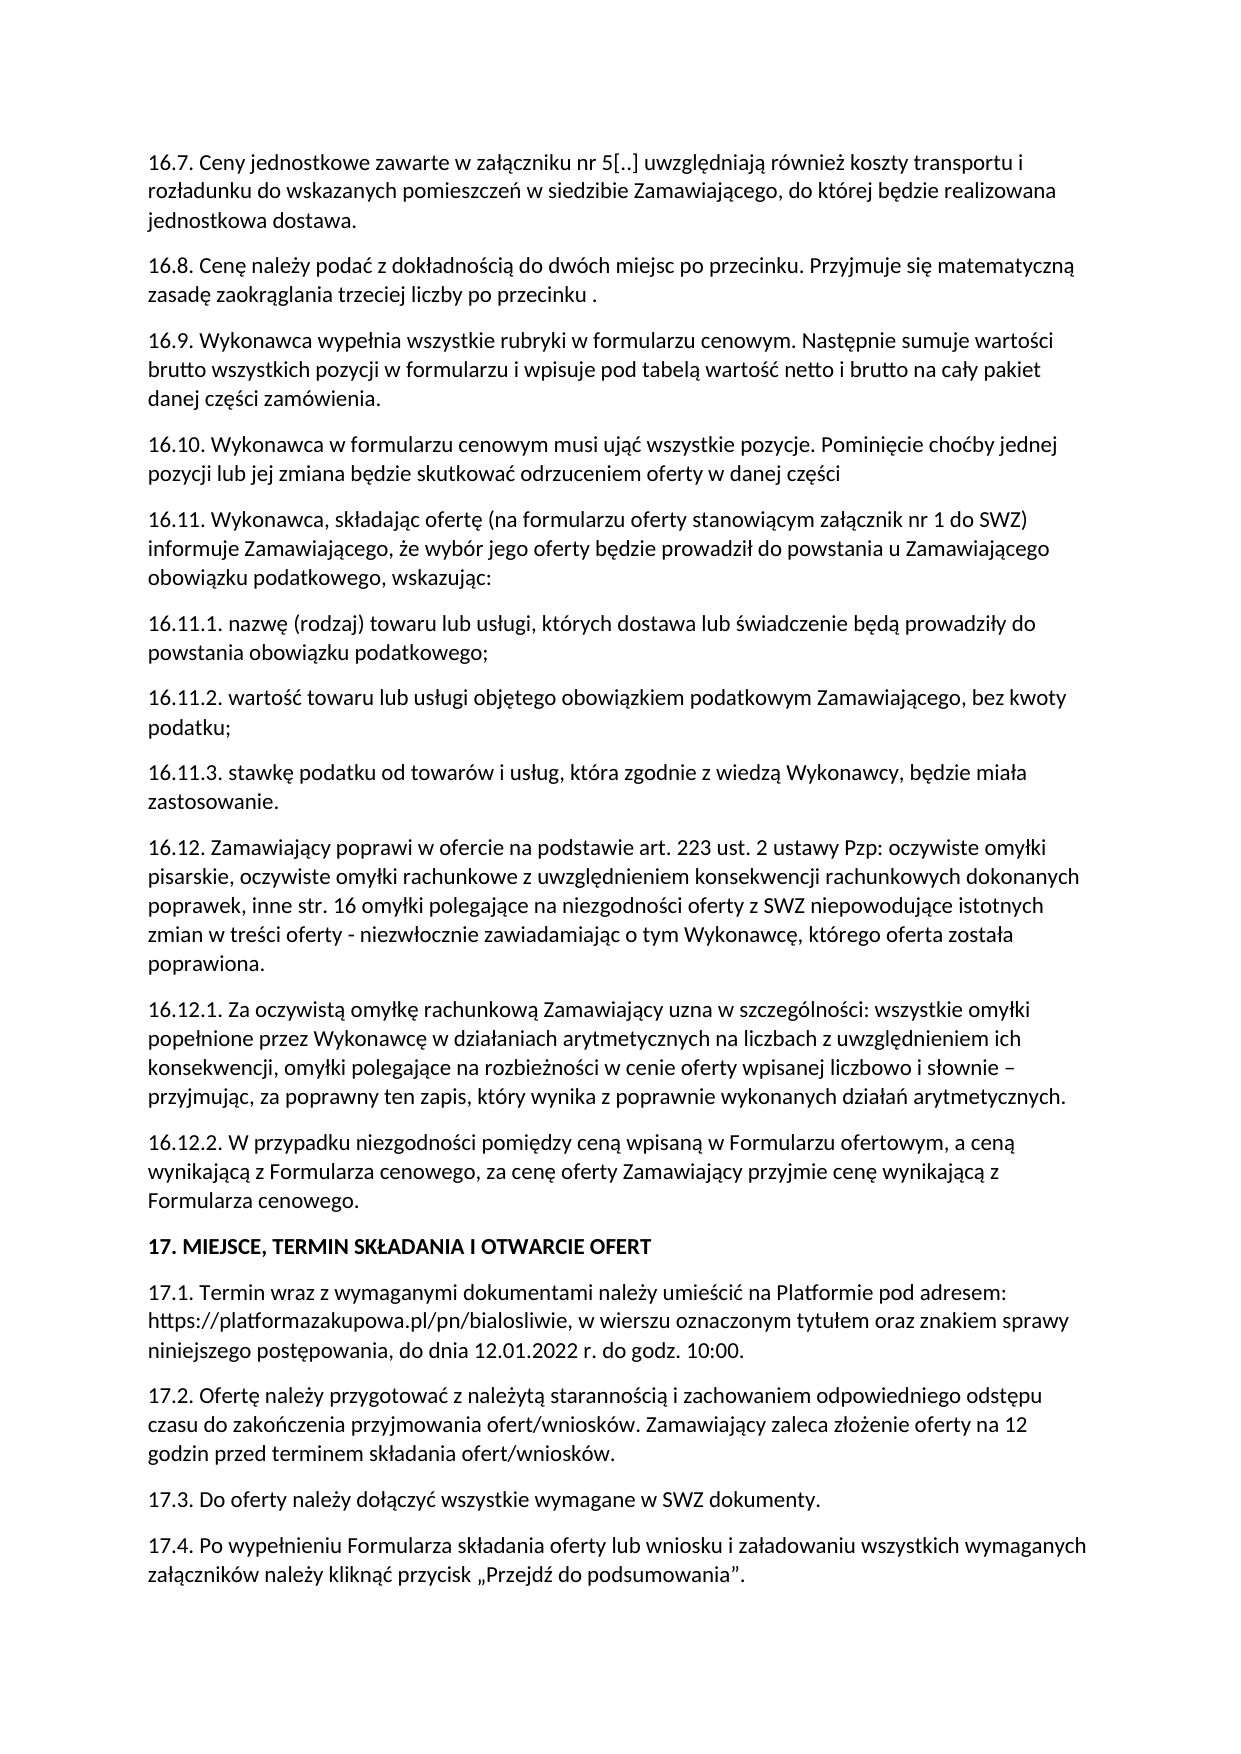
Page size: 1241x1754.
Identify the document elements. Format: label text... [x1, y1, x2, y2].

text 16.11.3. stawkę podatku od towarów i usług, która zgodnie z wiedzą Wykonawcy, będzie miała zastosowanie. [148, 758, 1093, 815]
text 17. MIEJSCE, TERMIN SKŁADANIA I OTWARCIE OFERT [148, 1232, 1093, 1260]
text 17.2. Ofertę należy przygotować z należytą starannością i zachowaniem odpowiedniego odstępu czasu do zakończenia przyjmowania ofert/wniosków. Zamawiający zaleca złożenie oferty na 12 godzin przed terminem składania ofert/wniosków. [148, 1381, 1093, 1468]
text 16.11.1. nazwę (rodzaj) towaru lub usługi, których dostawa lub świadczenie będą prowadziły do powstania obowiązku podatkowego; [148, 609, 1093, 666]
text 17.4. Po wypełnieniu Formularza składania oferty lub wniosku i załadowaniu wszystkich wymaganych załączników należy kliknąć przycisk „Przejdź do podsumowania”. [148, 1531, 1093, 1588]
text 16.7. Ceny jednostkowe zawarte w załączniku nr 5[..] uwzględniają również koszty transportu i rozładunku do wskazanych pomieszczeń w siedzibie Zamawiającego, do której będzie realizowana jednostkowa dostawa. [148, 148, 1093, 234]
text 16.11.2. wartość towaru lub usługi objętego obowiązkiem podatkowym Zamawiającego, bez kwoty podatku; [148, 683, 1093, 741]
text 17.1. Termin wraz z wymaganymi dokumentami należy umieścić na Platformie pod adresem: https://platformazakupowa.pl/pn/bialosliwie, w wierszu oznaczonym tytułem oraz znakiem sprawy niniejszego postępowania, do dnia 12.01.2022 r. do godz. 10:00. [148, 1278, 1093, 1364]
text 16.12. Zamawiający poprawi w ofercie na podstawie art. 223 ust. 2 ustawy Pzp: oczywiste omyłki pisarskie, oczywiste omyłki rachunkowe z uwzględnieniem konsekwencji rachunkowych dokonanych poprawek, inne str. 16 omyłki polegające na niezgodności oferty z SWZ niepowodujące istotnych zmian w treści oferty - niezwłocznie zawiadamiając o tym Wykonawcę, którego oferta została poprawiona. [148, 833, 1093, 977]
text 17.3. Do oferty należy dołączyć wszystkie wymagane w SWZ dokumenty. [148, 1485, 1093, 1513]
text 16.8. Cenę należy podać z dokładnością do dwóch miejsc po przecinku. Przyjmuje się matematyczną zasadę zaokrąglania trzeciej liczby po przecinku . [148, 251, 1093, 308]
text 16.11. Wykonawca, składając ofertę (na formularzu oferty stanowiącym załącznik nr 1 do SWZ) informuje Zamawiającego, że wybór jego oferty będzie prowadził do powstania u Zamawiającego obowiązku podatkowego, wskazując: [148, 505, 1093, 591]
text 16.10. Wykonawca w formularzu cenowym musi ująć wszystkie pozycje. Pominięcie choćby jednej pozycji lub jej zmiana będzie skutkować odrzuceniem oferty w danej części [148, 430, 1093, 487]
text 16.12.1. Za oczywistą omyłkę rachunkową Zamawiający uzna w szczególności: wszystkie omyłki popełnione przez Wykonawcę w działaniach arytmetycznych na liczbach z uwzględnieniem ich konsekwencji, omyłki polegające na rozbieżności w cenie oferty wpisanej liczbowo i słownie – przyjmując, za poprawny ten zapis, który wynika z poprawnie wykonanych działań arytmetycznych. [148, 995, 1093, 1110]
text 16.12.2. W przypadku niezgodności pomiędzy ceną wpisaną w Formularzu ofertowym, a ceną wynikającą z Formularza cenowego, za cenę oferty Zamawiający przyjmie cenę wynikającą z Formularza cenowego. [148, 1128, 1093, 1214]
text 16.9. Wykonawca wypełnia wszystkie rubryki w formularzu cenowym. Następnie sumuje wartości brutto wszystkich pozycji w formularzu i wpisuje pod tabelą wartość netto i brutto na cały pakiet danej części zamówienia. [148, 326, 1093, 412]
